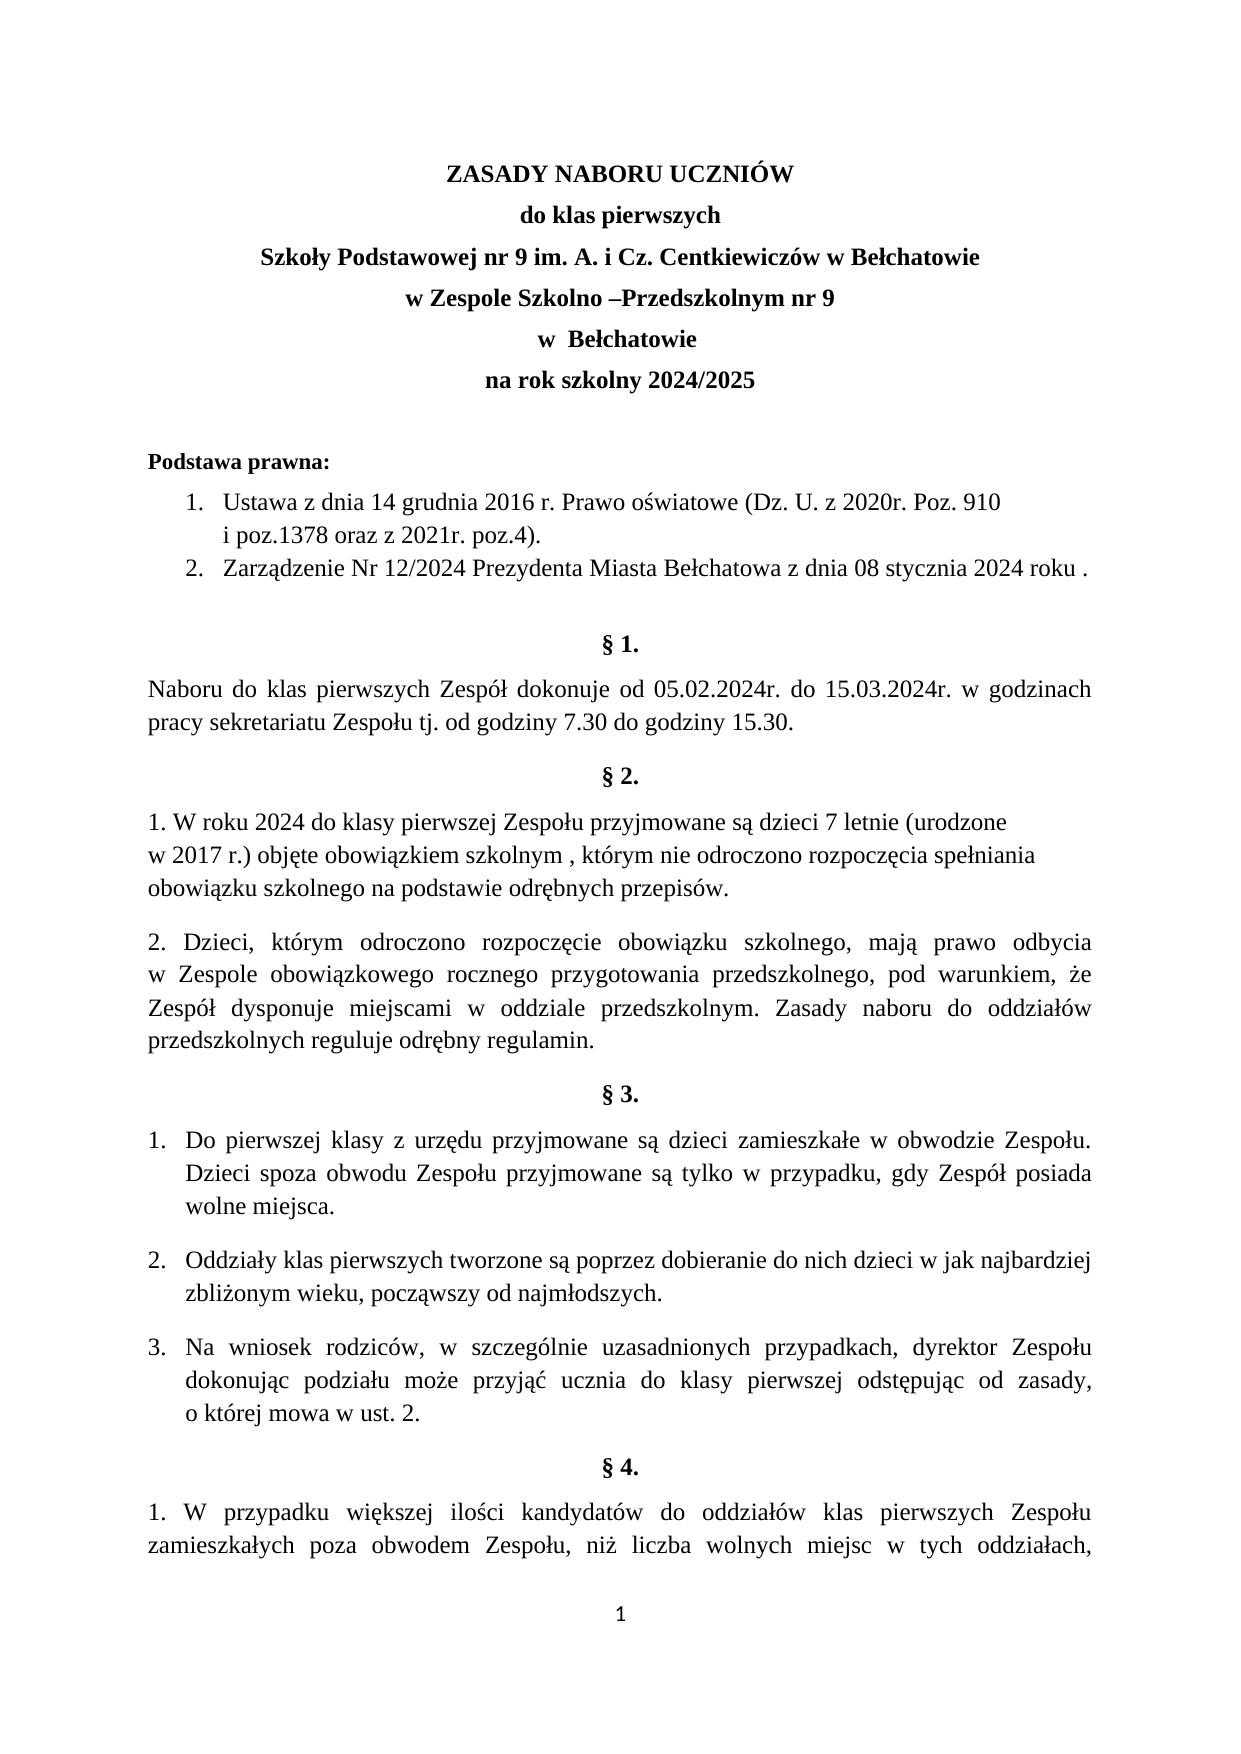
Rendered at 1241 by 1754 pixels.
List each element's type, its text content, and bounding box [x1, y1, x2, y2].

list Ustawa z dnia 14 grudnia 2016 r. Prawo oświatowe (Dz. U. z 2020r. Poz. 910 i poz.1378 oraz z 2021r. poz.4). [185, 487, 1093, 549]
text ZASADY NABORU UCZNIÓW [148, 159, 1093, 188]
list Oddziały klas pierwszych tworzone są poprzez dobieranie do nich dzieci w jak najbardziej zbliżonym wieku, począwszy od najmłodszych. [148, 1245, 1093, 1307]
text § 2. [148, 761, 1093, 790]
list Zarządzenie Nr 12/2024 Prezydenta Miasta Bełchatowa z dnia 08 stycznia 2024 roku . [185, 553, 1093, 582]
list Do pierwszej klasy z urzędu przyjmowane są dzieci zamieszkałe w obwodzie Zespołu. Dzieci spoza obwodu Zespołu przyjmowane są tylko w przypadku, gdy Zespół posiada wolne miejsca. [148, 1125, 1093, 1220]
text w Bełchatowie [148, 324, 1093, 353]
text w Zespole Szkolno –Przedszkolnym nr 9 [148, 283, 1093, 312]
text 1. W roku 2024 do klasy pierwszej Zespołu przyjmowane są dzieci 7 letnie (urodzone w 2017 r.) objęte obowiązkiem szkolnym , którym nie odroczono rozpoczęcia spełniania obowiązku szkolnego na podstawie odrębnych przepisów. [148, 807, 1093, 901]
text § 1. [148, 629, 1093, 657]
text § 4. [148, 1452, 1093, 1480]
text Naboru do klas pierwszych Zespół dokonuje od 05.02.2024r. do 15.03.2024r. w godzinach pracy sekretariatu Zespołu tj. od godziny 7.30 do godziny 15.30. [148, 674, 1093, 736]
text § 3. [148, 1079, 1093, 1108]
text Podstawa prawna: [148, 448, 1093, 474]
list Na wniosek rodziców, w szczególnie uzasadnionych przypadkach, dyrektor Zespołu dokonując podziału może przyjąć ucznia do klasy pierwszej odstępując od zasady, o której mowa w ust. 2. [148, 1332, 1093, 1427]
text 2. Dzieci, którym odroczono rozpoczęcie obowiązku szkolnego, mają prawo odbycia w Zespole obowiązkowego rocznego przygotowania przedszkolnego, pod warunkiem, że Zespół dysponuje miejscami w oddziale przedszkolnym. Zasady naboru do oddziałów przedszkolnych reguluje odrębny regulamin. [148, 927, 1093, 1054]
text na rok szkolny 2024/2025 [148, 366, 1093, 394]
text 1. W przypadku większej ilości kandydatów do oddziałów klas pierwszych Zespołu zamieszkałych poza obwodem Zespołu, niż liczba wolnych miejsc w tych oddziałach, [148, 1497, 1093, 1559]
text Szkoły Podstawowej nr 9 im. A. i Cz. Centkiewiczów w Bełchatowie [148, 242, 1093, 271]
text do klas pierwszych [148, 201, 1093, 229]
